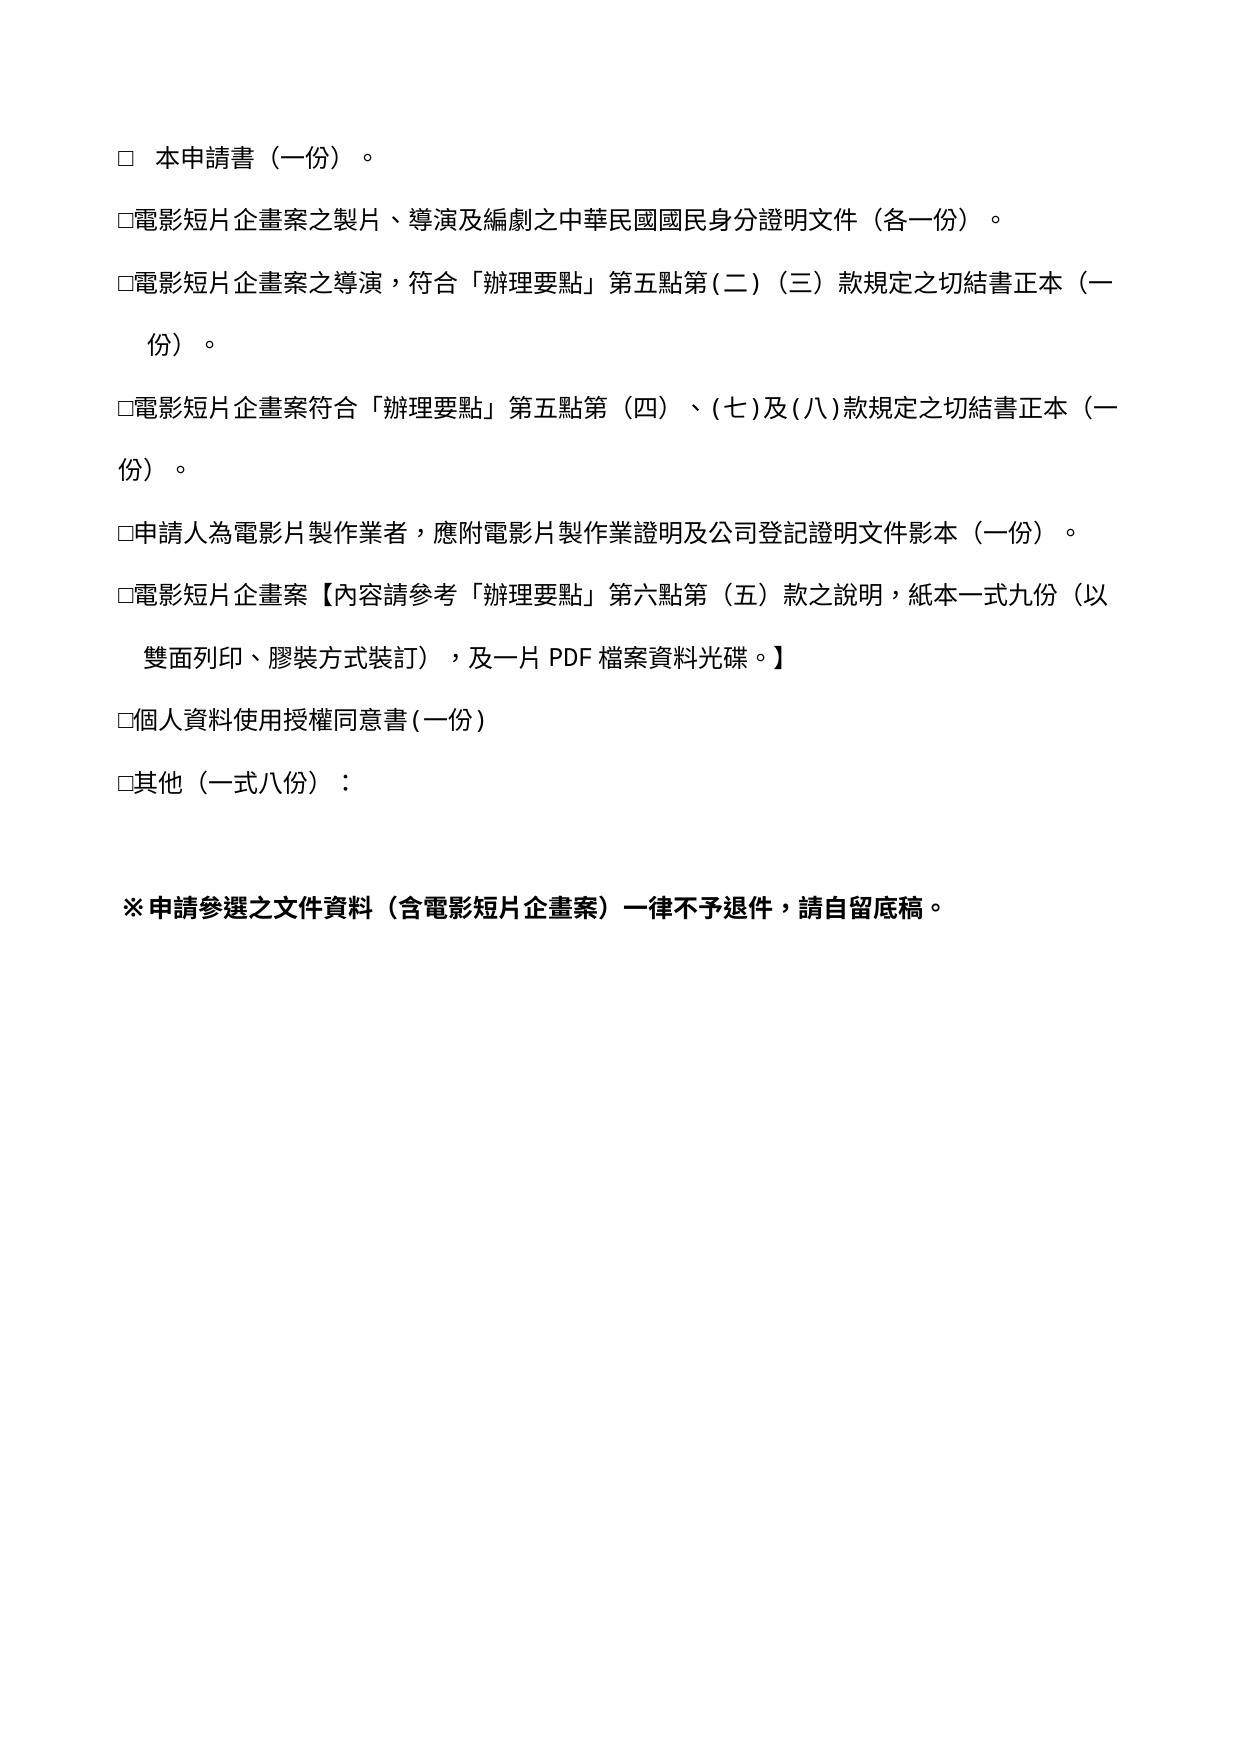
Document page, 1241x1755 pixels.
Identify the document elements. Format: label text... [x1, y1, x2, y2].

text □電影短片企畫案之導演，符合「辦理要點」第五點第(二)（三）款規定之切結書正本（一份）。 [118, 240, 1122, 365]
text □申請人為電影片製作業者，應附電影片製作業證明及公司登記證明文件影本（一份）。 [118, 490, 1122, 552]
text □電影短片企畫案【內容請參考「辦理要點」第六點第（五）款之說明，紙本一式九份（以雙面列印、膠裝方式裝訂），及一片PDF檔案資料光碟。】 [118, 552, 1122, 677]
text □其他（一式八份）： [118, 740, 1122, 802]
list 本申請書（一份）。 [118, 115, 1122, 177]
text ※申請參選之文件資料（含電影短片企畫案）一律不予退件，請自留底稿。 [118, 865, 1122, 927]
text □電影短片企畫案之製片、導演及編劇之中華民國國民身分證明文件（各一份）。 [118, 177, 1122, 240]
text □電影短片企畫案符合「辦理要點」第五點第（四）、(七)及(八)款規定之切結書正本（一份）。 [118, 365, 1122, 490]
text □個人資料使用授權同意書(一份) [118, 677, 1122, 740]
